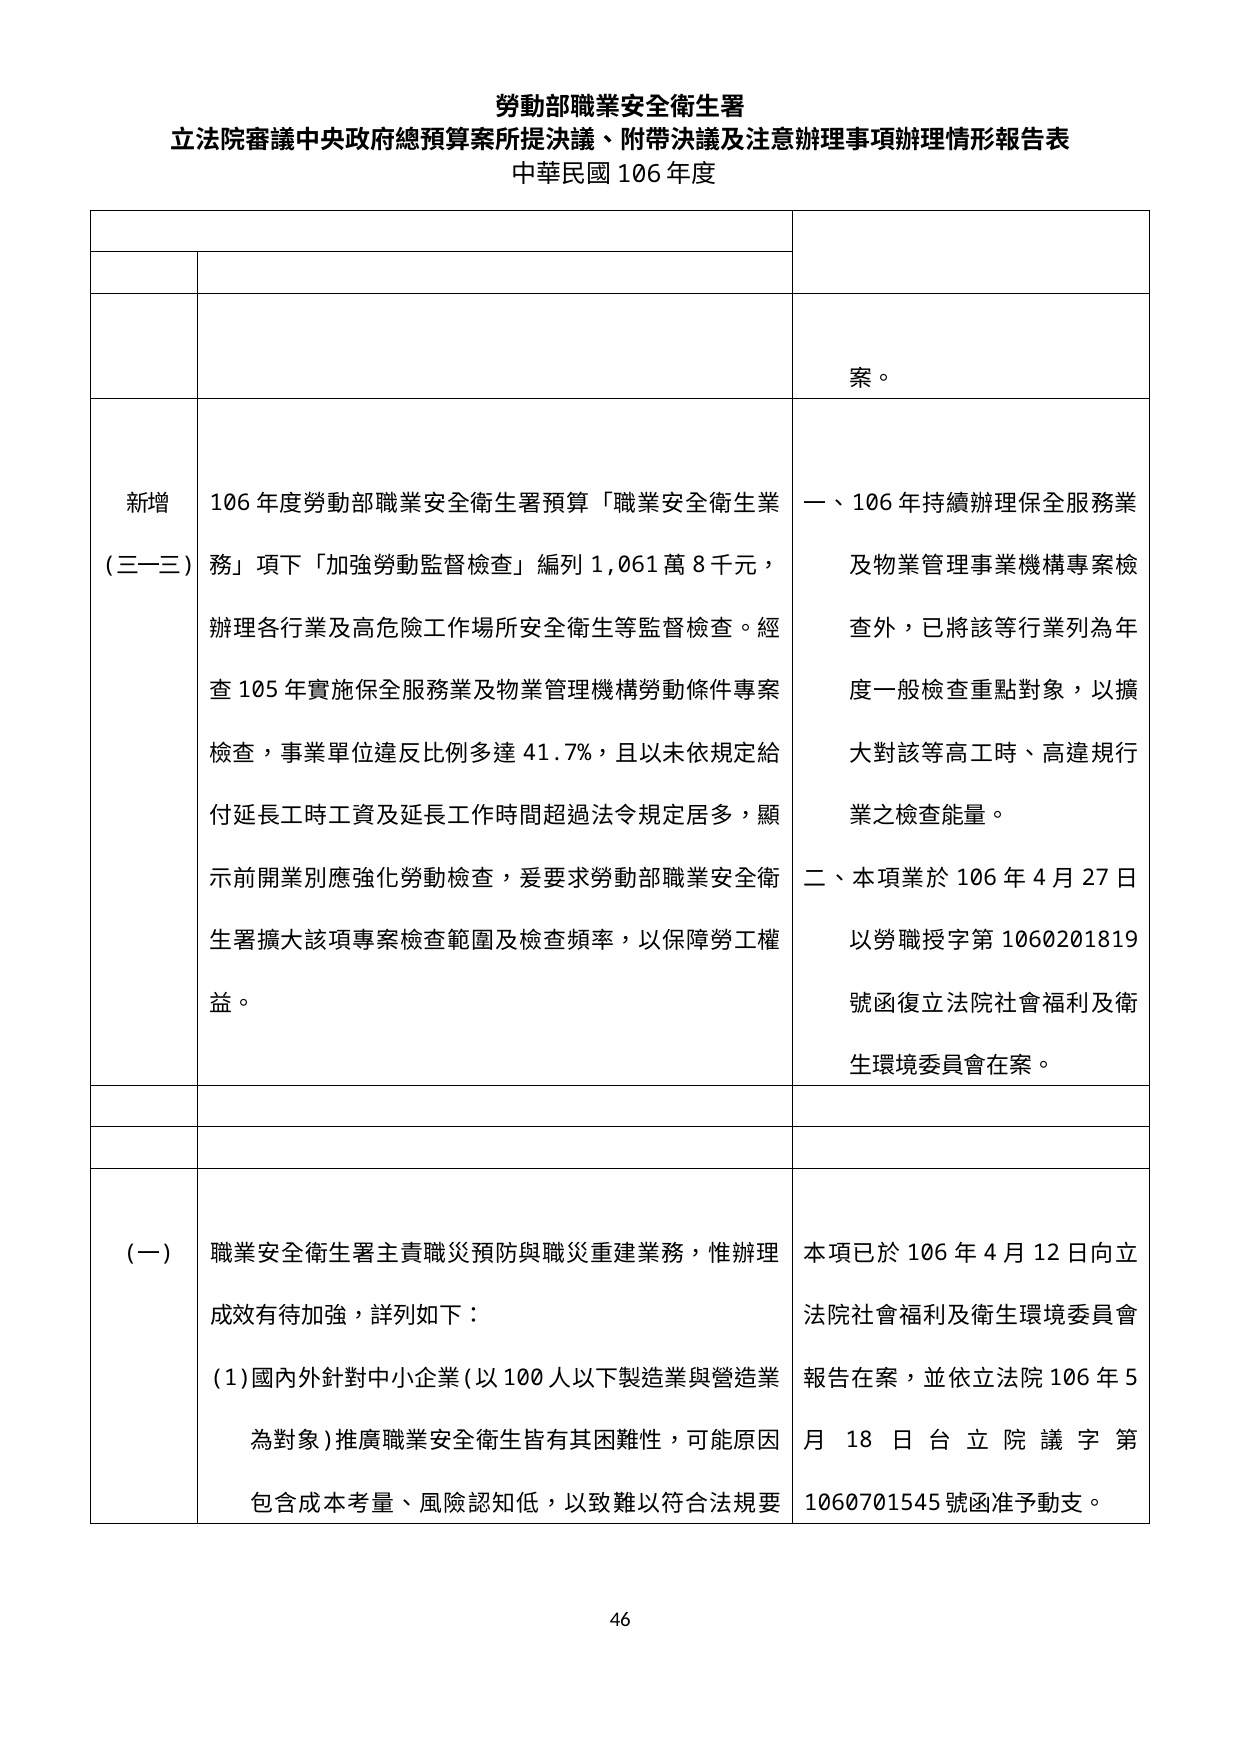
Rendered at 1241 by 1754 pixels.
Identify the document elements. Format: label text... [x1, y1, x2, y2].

table_cell 106年度勞動部職業安全衛生署預算「職業安全衛生業務」項下，編列10,096千元，辦理建構職場安全及推動防災措施。經查104年職業安全衛生署勞動檢查結果，百貨業者違反職安法比率達82%，其中未提供坐具供連續站立作業勞工休息者約26%，顯示百貨專櫃人員勞動環境惡劣，惟因工作場所管理權責與雇主分屬不同企業，勞動檢查開罰雇主並無影響負有工作場所管理權責之百貨業者，其違反職安法相關規定之情形常年未見改善，相關法規及政策制定緩慢，顯示職業安全衛生管理及制度有待強化，爰要求勞動部檢討相關政策與制度，並於2個月內向立法院社會福利及衛生環境委員會提出報告。 [198, 294, 792, 397]
table_header 辦理情形 [793, 211, 1149, 293]
table_header 決議、附帶決議及注意事項 [91, 211, 792, 251]
table_cell 一、106年持續辦理保全服務業及物業管理事業機構專案檢查外，已將該等行業列為年度一般檢查重點對象，以擴大對該等高工時、高違規行業之檢查能量。 二、本項業於106年4月27日以勞職授字第1060201819號函復立法院社會福利及衛生環境委員會在案。 [793, 399, 1149, 1085]
table_cell 新增 (三一二) [91, 294, 197, 397]
table_cell 內 容 [198, 252, 792, 293]
table_cell [91, 1086, 197, 1126]
table_cell 第15款第4項 勞動部職業安全衛生署 [198, 1127, 792, 1168]
table_cell 106年度勞動部職業安全衛生署預算「職業安全衛生業務」項下「加強勞動監督檢查」編列1,061萬8千元，辦理各行業及高危險工作場所安全衛生等監督檢查。經查105年實施保全服務業及物業管理機構勞動條件專案檢查，事業單位違反比例多達41.7%，且以未依規定給付延長工時工資及延長工作時間超過法令規定居多，顯示前開業別應強化勞動檢查，爰要求勞動部職業安全衛生署擴大該項專案檢查範圍及檢查頻率，以保障勞工權益。 [198, 399, 792, 1085]
table_cell 項 次 [91, 252, 197, 293]
table_cell 新增 (三一三) [91, 399, 197, 1085]
table_cell (一) [91, 1169, 197, 1522]
table_cell 職業安全衛生署主責職災預防與職災重建業務，惟辦理成效有待加強，詳列如下： (1)國內外針對中小企業(以100人以下製造業與營造業為對象)推廣職業安全衛生皆有其困難性，可能原因包含成本考量、風險認知低，以致難以符合法規要求。勞動部自97年起推動「勞工安全衛生在地扎根計畫」，自99年起新增安衛家族工作項目，期盼透過大廠帶小廠的模式，由資源較豐富的大廠提供諮詢與教育，以落實職災預防教育宣導。惟該項政策推動至105年成立安衛家族數涵蓋勞工人數僅4萬人，涵蓋率僅0.76％。 (2)另依審計部104年決算報告書，指出重大職災案件中，有近六成事業單位（計203家）於發生職災前未曾受檢。以事業單位規模分析，發生重大職災者以未達50人之小型事業單位占多數，共計272家，占全年重大職災件數之八成，50人以上之中大型事業單位計68家，僅占二成。顯然，中小企業職災預防仍需公部門資源投入引導改善。 (3)此外，勞動部補助地方政府辦理職業災害勞工穩定就業補助計畫，範圍包含業務推廣、教育訓練與研習等相關活動及就業服務，以及其他就業穩定等相關事項，但105年度補助地方政府執行22項計畫，卻超過二分之一用於宣導、教育訓練與研習，其對於職災勞工重拾勞動力的效益有限。 綜上，職業安全衛生署應檢討如何有效針對中小企業及微型企業，推廣職業安全衛生資訊，以及提供資源輔導協助落實職災預防，爰「一般行政」預算排除人事費後凍結十分之一，待職安署提出檢討改進計畫，並經立法院社會福利及環境衛生委員會同意後，始得動支。 [198, 1169, 792, 1522]
table_cell [793, 1086, 1149, 1126]
table_cell 一、本署於104年及105年召開「百貨業專櫃從業人員身心健康保護座談會」，除導入輔導機制，亦於105年函文相關業者依法定坐具設置原則辦理。百貨專櫃人員如受百貨業者人員指揮或監督從事勞動，其工作環境如違反職安法相關規定，主管機關得依法對百貨業者予以處分。 二、本項業於106年3月16日以勞職授字第1060201110號函復書面說明予立法院社會福利及衛生環境委員會在案。 [793, 294, 1149, 397]
table_cell [793, 1127, 1149, 1168]
table_cell 本項已於106年4月12日向立法院社會福利及衛生環境委員會報告在案，並依立法院106年5月18日台立院議字第1060701545號函准予動支。 [793, 1169, 1149, 1522]
table_cell 三、分組審查決議部分： [198, 1086, 792, 1126]
table_cell [91, 1127, 197, 1168]
